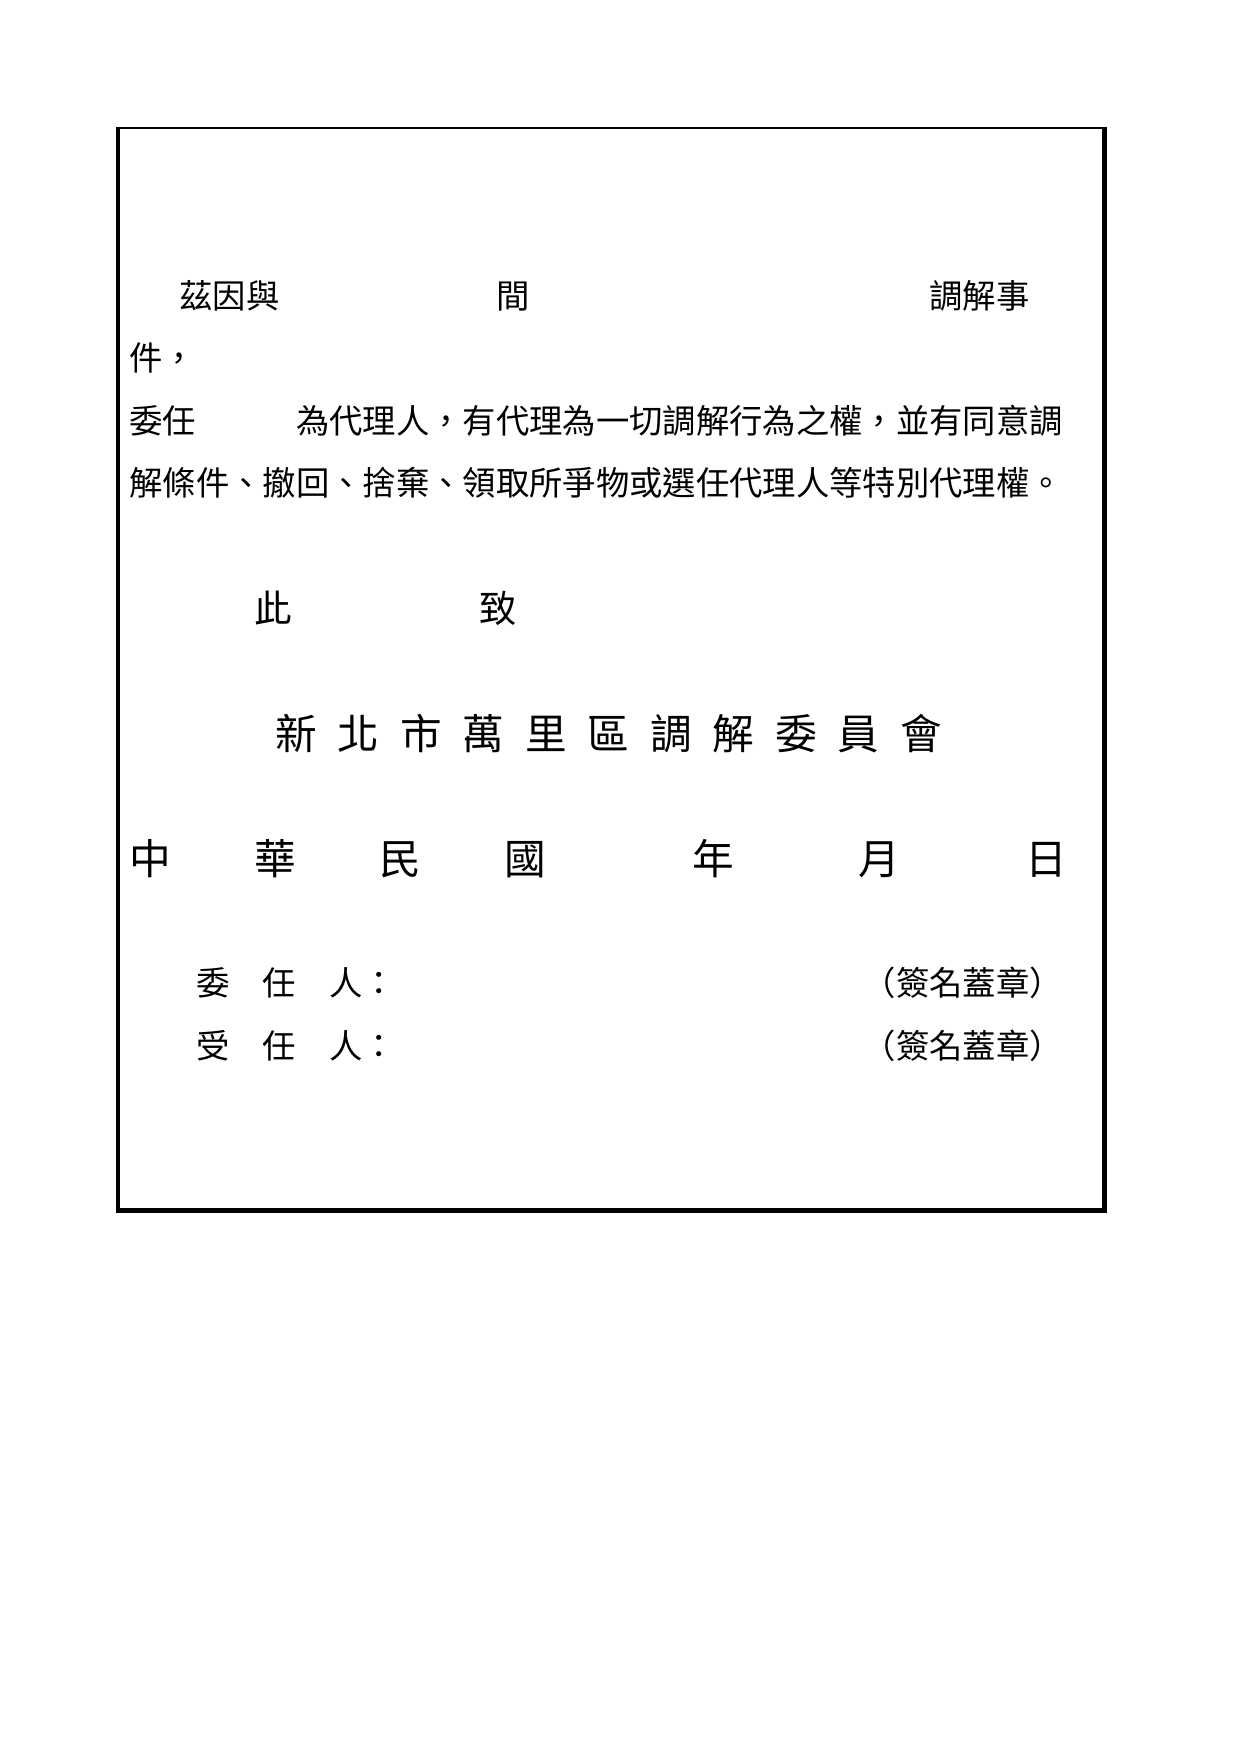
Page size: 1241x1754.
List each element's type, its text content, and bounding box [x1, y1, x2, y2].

table_cell 茲因與 間 調解事件， 委任 為代理人，有代理為一切調解行為之權，並有同意調解條件、撤回、捨棄、領取所爭物或選任代理人等特別代理權。 此 致 新 北 市 萬 里 區 調 解 委 員 會 中 華 民 國 年 月 日 委 任 人： （簽名蓋章） 受 任 人： （簽名蓋章） [120, 129, 1102, 1208]
